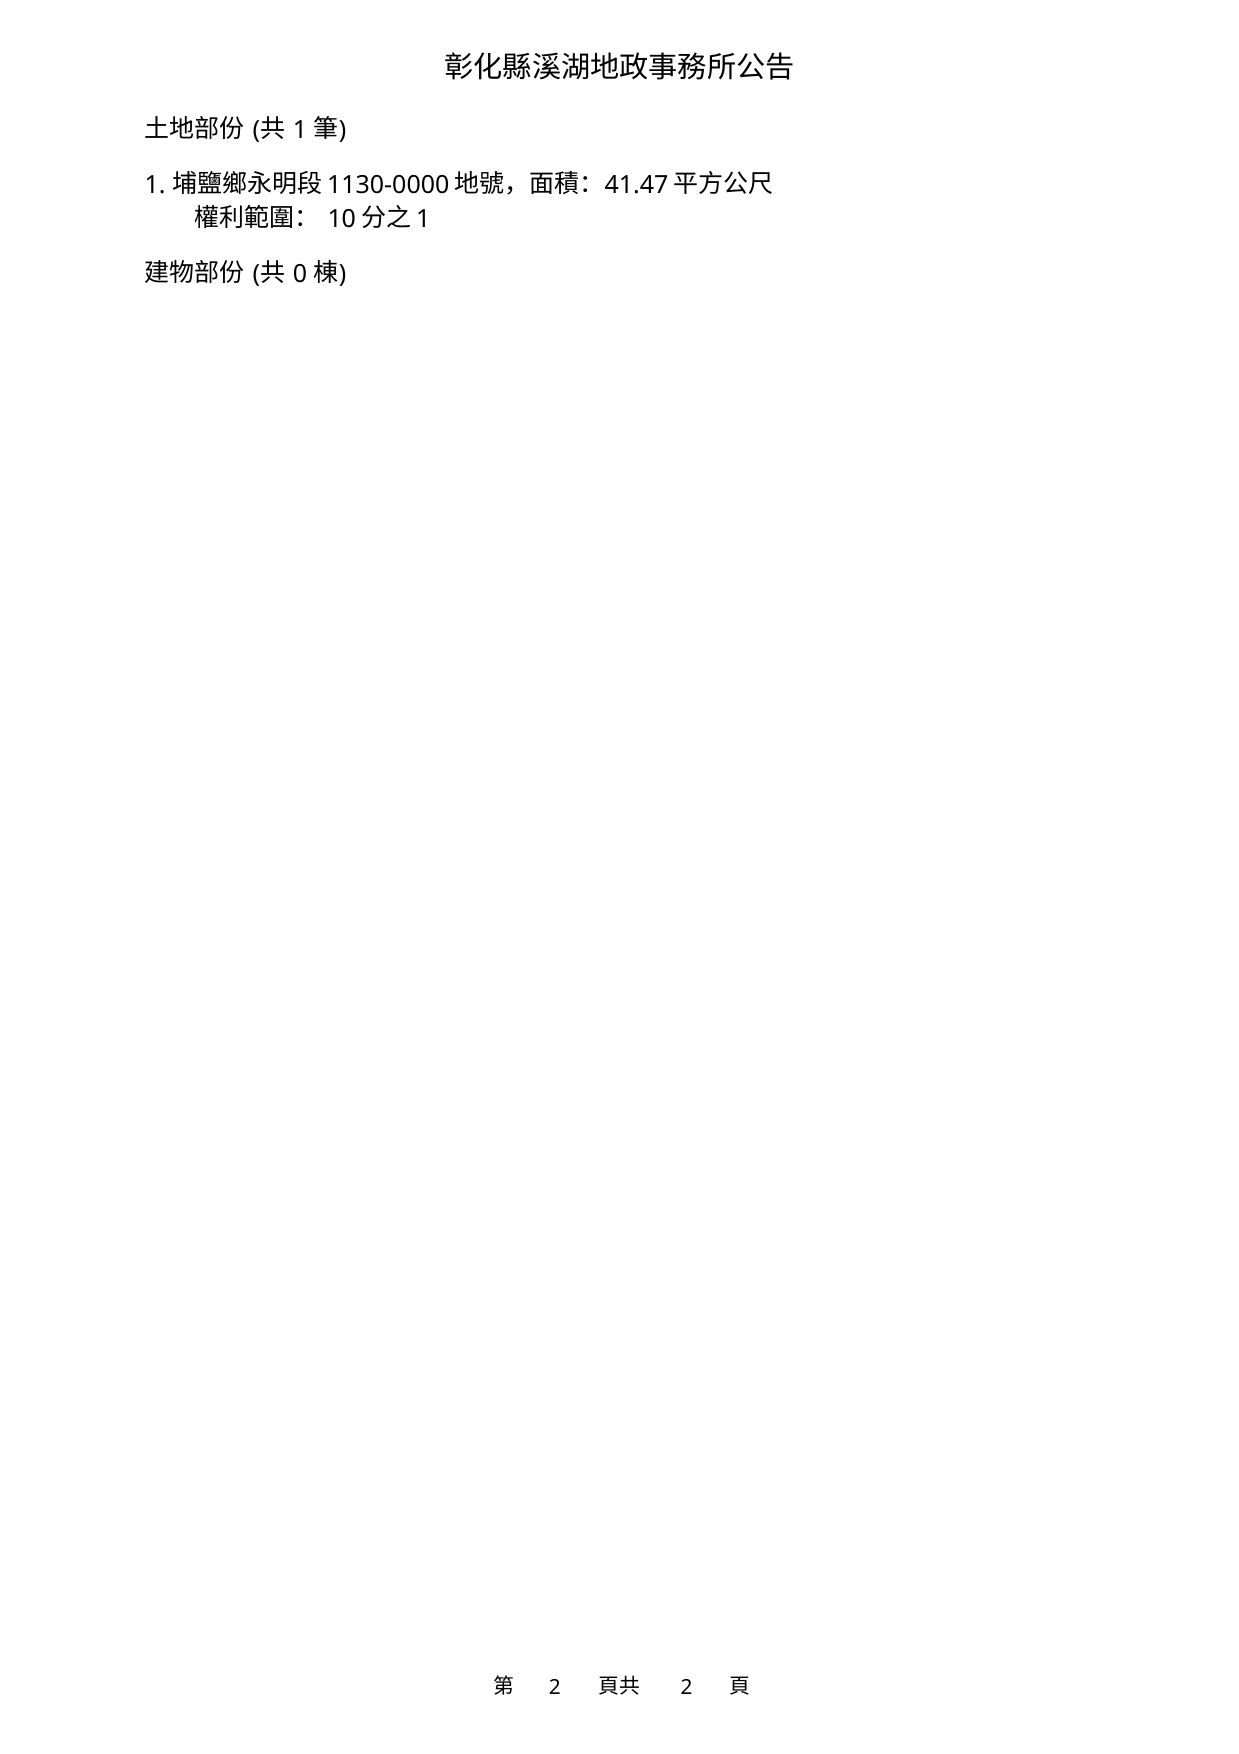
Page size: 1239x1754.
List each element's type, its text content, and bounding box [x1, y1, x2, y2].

table_cell [1177, 1666, 1239, 1707]
table_cell 1. 埔鹽鄉永明段1130-0000地號，面積：41.47平方公尺 權利範圍： 10分之1 [62, 166, 1177, 238]
table_cell [760, 1666, 1177, 1707]
table_header [524, 0, 585, 41]
table_cell 土地部份 (共 1 筆) [62, 95, 1177, 166]
table_header [653, 0, 719, 41]
table_cell 第 [483, 1666, 523, 1707]
table_cell [62, 310, 483, 1666]
table_cell 頁共 [585, 1666, 653, 1707]
table_cell [0, 41, 62, 94]
table_cell [62, 1666, 483, 1707]
table_header [720, 0, 760, 41]
table_cell [0, 95, 62, 166]
table_cell [585, 310, 653, 1666]
table_cell [653, 310, 719, 1666]
table_header [760, 0, 1177, 41]
table_cell [1177, 166, 1239, 238]
table_cell [524, 310, 585, 1666]
table_cell 2 [524, 1666, 585, 1707]
table_header [483, 0, 523, 41]
table_cell [0, 310, 62, 1666]
table_cell [0, 166, 62, 238]
table_header [0, 0, 62, 41]
table_cell [0, 1666, 62, 1707]
table_cell 彰化縣溪湖地政事務所公告 [62, 41, 1177, 94]
table_header [62, 0, 483, 41]
table_cell [1177, 95, 1239, 166]
table_cell 建物部份 (共 0 棟) [62, 239, 1177, 310]
table_header [1177, 0, 1239, 41]
table_cell 頁 [720, 1666, 760, 1707]
table_cell [1177, 41, 1239, 94]
table_cell 2 [653, 1666, 719, 1707]
table_cell [1177, 310, 1239, 1666]
table_cell [720, 310, 760, 1666]
table_cell [483, 310, 523, 1666]
table_cell [1177, 239, 1239, 310]
table_cell [760, 310, 1177, 1666]
table_header [585, 0, 653, 41]
table_cell [0, 239, 62, 310]
